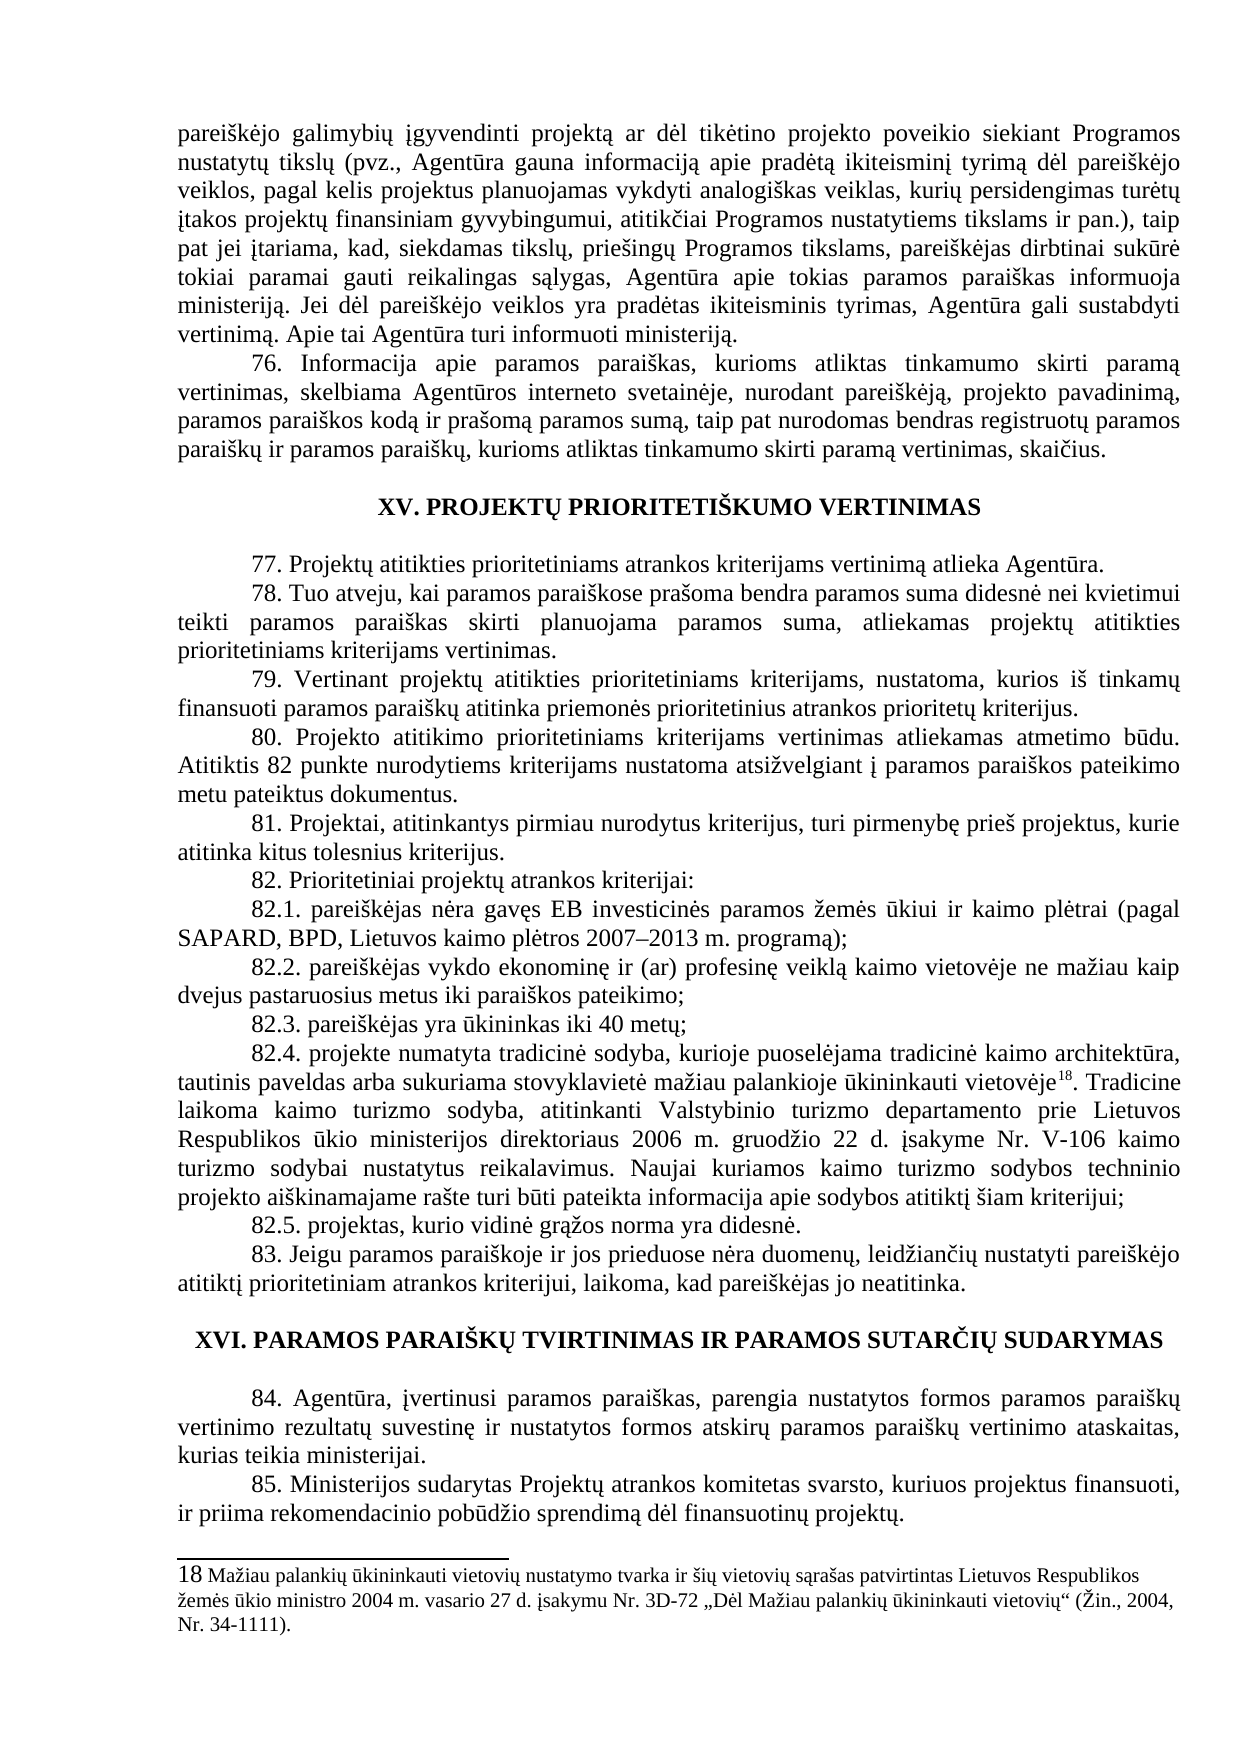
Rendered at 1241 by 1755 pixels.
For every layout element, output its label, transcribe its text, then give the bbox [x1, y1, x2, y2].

text 82. Prioritetiniai projektų atrankos kriterijai: [177, 866, 1181, 894]
text 80. Projekto atitikimo prioritetiniams kriterijams vertinimas atliekamas atmetimo būdu. Atitiktis 82 punkte nurodytiems kriterijams nustatoma atsižvelgiant į paramos paraiškos pateikimo metu pateiktus dokumentus. [177, 722, 1181, 808]
text 77. Projektų atitikties prioritetiniams atrankos kriterijams vertinimą atlieka Agentūra. [177, 549, 1181, 578]
text 81. Projektai, atitinkantys pirmiau nurodytus kriterijus, turi pirmenybę prieš projektus, kurie atitinka kitus tolesnius kriterijus. [177, 808, 1181, 866]
text 84. Agentūra, įvertinusi paramos paraiškas, parengia nustatytos formos paramos paraiškų vertinimo rezultatų suvestinę ir nustatytos formos atskirų paramos paraiškų vertinimo ataskaitas, kurias teikia ministerijai. [177, 1383, 1181, 1469]
text 82.5. projektas, kurio vidinė grąžos norma yra didesnė. [177, 1211, 1181, 1239]
text 82.1. pareiškėjas nėra gavęs EB investicinės paramos žemės ūkiui ir kaimo plėtrai (pagal SAPARD, BPD, Lietuvos kaimo plėtros 2007–2013 m. programą); [177, 894, 1181, 952]
text 78. Tuo atveju, kai paramos paraiškose prašoma bendra paramos suma didesnė nei kvietimui teikti paramos paraiškas skirti planuojama paramos suma, atliekamas projektų atitikties prioritetiniams kriterijams vertinimas. [177, 578, 1181, 664]
text XV. PROJEKTŲ PRIORITETIŠKUMO VERTINIMAS [177, 492, 1181, 521]
text 82.2. pareiškėjas vykdo ekonominę ir (ar) profesinę veiklą kaimo vietovėje ne mažiau kaip dvejus pastaruosius metus iki paraiškos pateikimo; [177, 952, 1181, 1009]
text Mažiau palankių ūkininkauti vietovių nustatymo tvarka ir šių vietovių sąrašas patvirtintas Lietuvos Respublikos žemės ūkio ministro 2004 m. vasario 27 d. įsakymu Nr. 3D-72 „Dėl Mažiau palankių ūkininkauti vietovių“ (Žin., 2004, Nr. 34-1111). [177, 1559, 1181, 1636]
text 83. Jeigu paramos paraiškoje ir jos prieduose nėra duomenų, leidžiančių nustatyti pareiškėjo atitiktį prioritetiniam atrankos kriterijui, laikoma, kad pareiškėjas jo neatitinka. [177, 1239, 1181, 1297]
text 76. Informacija apie paramos paraiškas, kurioms atliktas tinkamumo skirti paramą vertinimas, skelbiama Agentūros interneto svetainėje, nurodant pareiškėją, projekto pavadinimą, paramos paraiškos kodą ir prašomą paramos sumą, taip pat nurodomas bendras registruotų paramos paraiškų ir paramos paraiškų, kurioms atliktas tinkamumo skirti paramą vertinimas, skaičius. [177, 348, 1181, 463]
text 82.3. pareiškėjas yra ūkininkas iki 40 metų; [177, 1009, 1181, 1038]
text 79. Vertinant projektų atitikties prioritetiniams kriterijams, nustatoma, kurios iš tinkamų finansuoti paramos paraiškų atitinka priemonės prioritetinius atrankos prioritetų kriterijus. [177, 664, 1181, 722]
text 85. Ministerijos sudarytas Projektų atrankos komitetas svarsto, kuriuos projektus finansuoti, ir priima rekomendacinio pobūdžio sprendimą dėl finansuotinų projektų. [177, 1469, 1181, 1527]
text 82.4. projekte numatyta tradicinė sodyba, kurioje puoselėjama tradicinė kaimo architektūra, tautinis paveldas arba sukuriama stovyklavietė mažiau palankioje ūkininkauti vietovėje. Tradicine laikoma kaimo turizmo sodyba, atitinkanti Valstybinio turizmo departamento prie Lietuvos Respublikos ūkio ministerijos direktoriaus 2006 m. gruodžio 22 d. įsakyme Nr. V-106 kaimo turizmo sodybai nustatytus reikalavimus. Naujai kuriamos kaimo turizmo sodybos techninio projekto aiškinamajame rašte turi būti pateikta informacija apie sodybos atitiktį šiam kriterijui; [177, 1038, 1181, 1211]
text XVI. PARAMOS PARAIŠKŲ TVIRTINIMAS IR PARAMOS SUTARČIŲ SUDARYMAS [177, 1326, 1181, 1354]
text pareiškėjo galimybių įgyvendinti projektą ar dėl tikėtino projekto poveikio siekiant Programos nustatytų tikslų (pvz., Agentūra gauna informaciją apie pradėtą ikiteisminį tyrimą dėl pareiškėjo veiklos, pagal kelis projektus planuojamas vykdyti analogiškas veiklas, kurių persidengimas turėtų įtakos projektų finansiniam gyvybingumui, atitikčiai Programos nustatytiems tikslams ir pan.), taip pat jei įtariama, kad, siekdamas tikslų, priešingų Programos tikslams, pareiškėjas dirbtinai sukūrė tokiai paramai gauti reikalingas sąlygas, Agentūra apie tokias paramos paraiškas informuoja ministeriją. Jei dėl pareiškėjo veiklos yra pradėtas ikiteisminis tyrimas, Agentūra gali sustabdyti vertinimą. Apie tai Agentūra turi informuoti ministeriją. [177, 118, 1181, 348]
